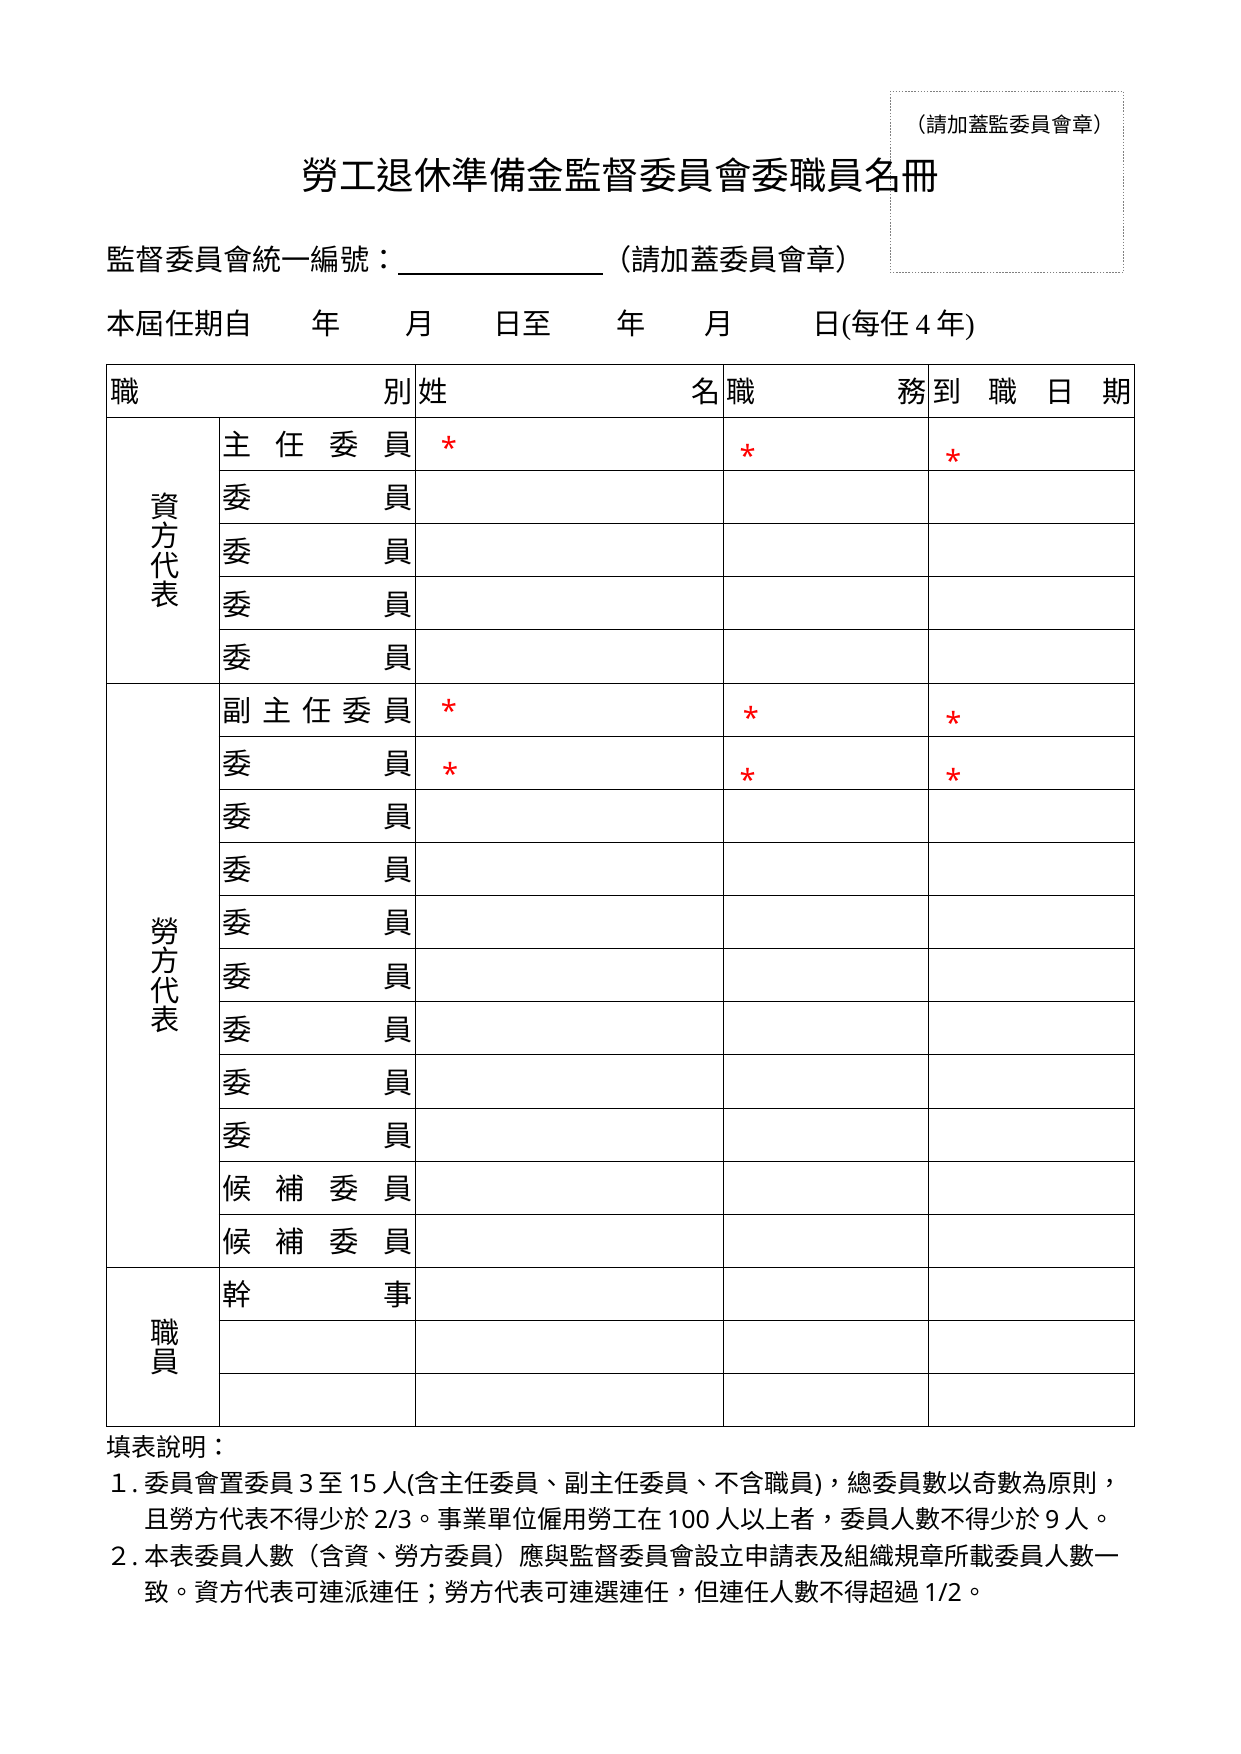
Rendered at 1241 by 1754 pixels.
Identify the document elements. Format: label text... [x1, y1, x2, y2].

table_cell [416, 1055, 723, 1107]
table_cell [929, 790, 1134, 842]
table_cell [416, 790, 723, 842]
table_cell [724, 1002, 928, 1054]
table_cell [724, 524, 928, 576]
table_cell [929, 843, 1134, 895]
table_cell [724, 1268, 928, 1320]
table_cell [929, 737, 1134, 789]
table_cell [929, 896, 1134, 948]
table_cell [724, 1162, 928, 1214]
table_cell [416, 1002, 723, 1054]
table_header 職務 [724, 365, 928, 417]
table_cell [724, 790, 928, 842]
table_cell [929, 1268, 1134, 1320]
table_cell [416, 418, 723, 470]
table_cell [416, 1215, 723, 1267]
text 填表說明： [106, 1427, 1134, 1463]
table_cell 委員 [220, 471, 415, 523]
table_cell [929, 1321, 1134, 1373]
table_cell [929, 418, 1134, 470]
table_cell [724, 1215, 928, 1267]
table_header 職別 [107, 365, 415, 417]
table_cell [929, 1215, 1134, 1267]
table_cell 委員 [220, 630, 415, 682]
table_cell [416, 949, 723, 1001]
table_cell 職員 [107, 1268, 219, 1426]
table_cell [929, 1002, 1134, 1054]
table_cell [416, 896, 723, 948]
table_cell 勞方代表 [107, 684, 219, 1267]
table_cell [416, 843, 723, 895]
table_cell [416, 1321, 723, 1373]
table_header 姓名 [416, 365, 723, 417]
table_cell [724, 684, 928, 736]
table_cell 委員 [220, 1002, 415, 1054]
table_cell [724, 737, 928, 789]
table_cell 候補委員 [220, 1215, 415, 1267]
table_cell [929, 949, 1134, 1001]
table_cell [724, 1055, 928, 1107]
text （請加蓋監委員會章） [905, 108, 1119, 138]
table_cell 候補委員 [220, 1162, 415, 1214]
table_cell [220, 1321, 415, 1373]
table_cell [416, 524, 723, 576]
table_cell [724, 1109, 928, 1161]
table_cell [416, 1268, 723, 1320]
table_cell 主任委員 [220, 418, 415, 470]
table_cell 委員 [220, 1055, 415, 1107]
table_cell [724, 843, 928, 895]
table_header 到職日期 [929, 365, 1134, 417]
table_cell [929, 630, 1134, 682]
table_cell [724, 418, 928, 470]
table_cell 副主任委員 [220, 684, 415, 736]
list 委員會置委員3至15人(含主任委員、副主任委員、不含職員)，總委員數以奇數為原則，且勞方代表不得少於2/3。事業單位僱用勞工在100人以上者，委員人數不得少於9人。 [106, 1463, 1134, 1536]
table_cell [416, 1109, 723, 1161]
table_cell 委員 [220, 790, 415, 842]
text 勞工退休準備金監督委員會委職員名冊 [106, 158, 1134, 197]
text 監督委員會統一編號： （請加蓋委員會章） [106, 237, 1134, 279]
table_cell 委員 [220, 737, 415, 789]
table_cell [929, 1109, 1134, 1161]
table_cell [416, 630, 723, 682]
table_cell 資方代表 [107, 418, 219, 682]
table_cell [929, 1374, 1134, 1426]
text 本屆任期自 年 月 日至 年 月 日(每任4年) [106, 300, 1134, 343]
table_cell [724, 471, 928, 523]
table_cell [929, 524, 1134, 576]
table_cell [929, 577, 1134, 629]
table_cell 委員 [220, 524, 415, 576]
table_cell [724, 630, 928, 682]
table_cell [416, 1374, 723, 1426]
table_cell 委員 [220, 1109, 415, 1161]
table_cell [724, 1321, 928, 1373]
table_cell 幹事 [220, 1268, 415, 1320]
table_cell [724, 896, 928, 948]
table_cell [929, 1162, 1134, 1214]
table_cell [929, 1055, 1134, 1107]
table_cell [724, 577, 928, 629]
table_cell 委員 [220, 577, 415, 629]
table_cell [416, 684, 723, 736]
table_cell [929, 684, 1134, 736]
table_cell 委員 [220, 896, 415, 948]
table_cell 委員 [220, 949, 415, 1001]
table_cell [416, 577, 723, 629]
table_cell [416, 737, 723, 789]
table_cell [724, 949, 928, 1001]
table_cell 委員 [220, 843, 415, 895]
list 本表委員人數（含資、勞方委員）應與監督委員會設立申請表及組織規章所載委員人數一致。資方代表可連派連任；勞方代表可連選連任，但連任人數不得超過1/2。 [106, 1536, 1134, 1608]
table_cell [724, 1374, 928, 1426]
table_cell [416, 471, 723, 523]
table_cell [220, 1374, 415, 1426]
table_cell [929, 471, 1134, 523]
table_cell [416, 1162, 723, 1214]
